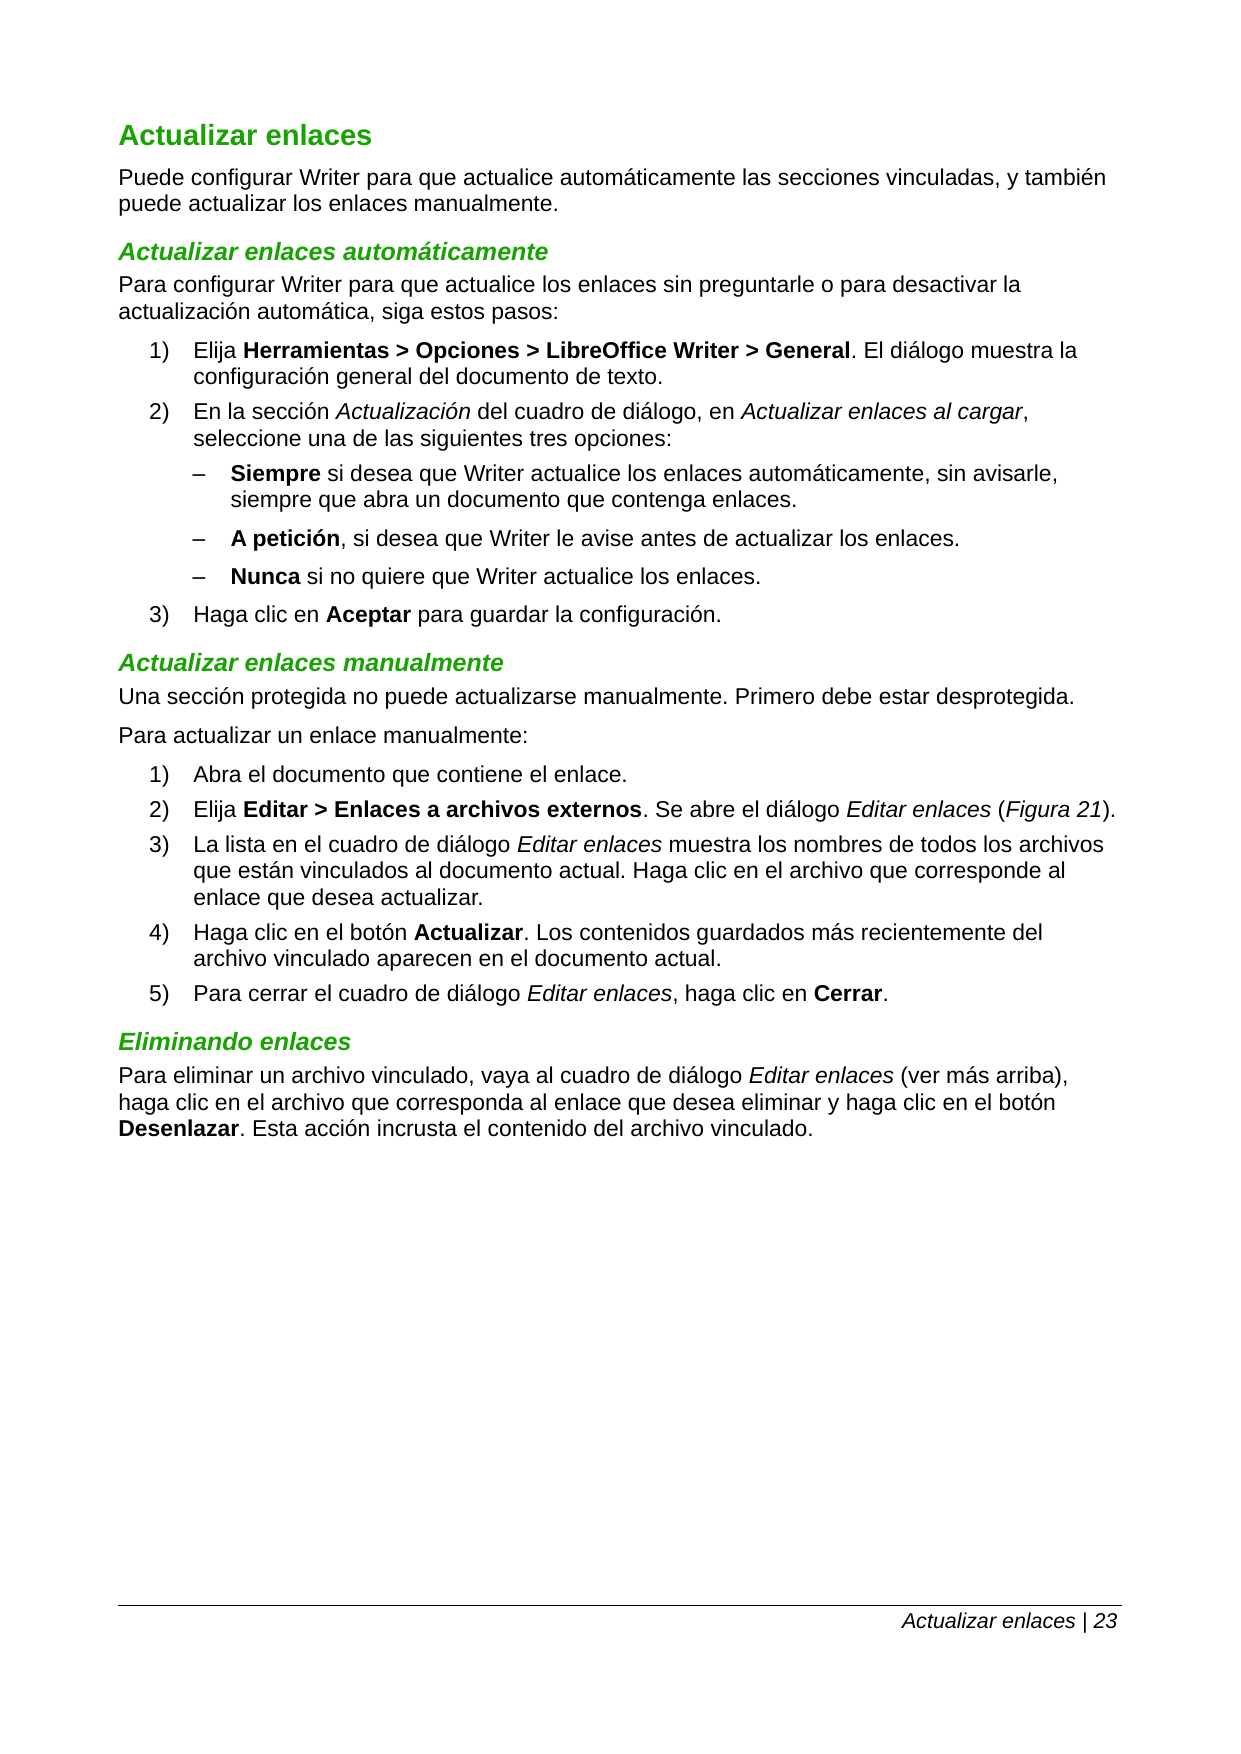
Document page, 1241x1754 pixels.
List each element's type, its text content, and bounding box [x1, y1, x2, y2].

list Para actualizar un enlace manualmente: [118, 722, 1122, 748]
list Una sección protegida no puede actualizarse manualmente. Primero debe estar desprotegida. [118, 683, 1122, 709]
list En la sección Actualización del cuadro de diálogo, en Actualizar enlaces al cargar, seleccione una de las siguientes tres opciones: [169, 398, 1122, 451]
list Siempre si desea que Writer actualice los enlaces automáticamente, sin avisarle, siempre que abra un documento que contenga enlaces. [192, 460, 1122, 512]
list Elija Editar > Enlaces a archivos externos. Se abre el diálogo Editar enlaces (Figura 21). [169, 796, 1122, 822]
text Para eliminar un archivo vinculado, vaya al cuadro de diálogo Editar enlaces (ver más arriba), haga clic en el archivo que corresponda al enlace que desea eliminar y haga clic en el botón Desenlazar. Esta acción incrusta el contenido del archivo vinculado. [118, 1062, 1122, 1141]
text Puede configurar Writer para que actualice automáticamente las secciones vinculadas, y también puede actualizar los enlaces manualmente. [118, 163, 1122, 216]
list Para cerrar el cuadro de diálogo Editar enlaces, haga clic en Cerrar. [169, 980, 1122, 1007]
list Abra el documento que contiene el enlace. [169, 761, 1122, 787]
list La lista en el cuadro de diálogo Editar enlaces muestra los nombres de todos los archivos que están vinculados al documento actual. Haga clic en el archivo que corresponde al enlace que desea actualizar. [169, 831, 1122, 910]
list Haga clic en el botón Actualizar. Los contenidos guardados más recientemente del archivo vinculado aparecen en el documento actual. [169, 919, 1122, 972]
subtitle Actualizar enlaces automáticamente [118, 237, 1122, 266]
list Haga clic en Aceptar para guardar la configuración. [169, 601, 1122, 627]
list Para configurar Writer para que actualice los enlaces sin preguntarle o para desactivar la actualización automática, siga estos pasos: [118, 271, 1122, 324]
subtitle Actualizar enlaces manualmente [118, 648, 1122, 677]
list Elija Herramientas > Opciones > LibreOffice Writer > General. El diálogo muestra la configuración general del documento de texto. [169, 337, 1122, 389]
list Nunca si no quiere que Writer actualice los enlaces. [192, 563, 1122, 589]
list A petición, si desea que Writer le avise antes de actualizar los enlaces. [192, 524, 1122, 551]
subtitle Actualizar enlaces [118, 118, 1122, 152]
subtitle Eliminando enlaces [118, 1027, 1122, 1056]
